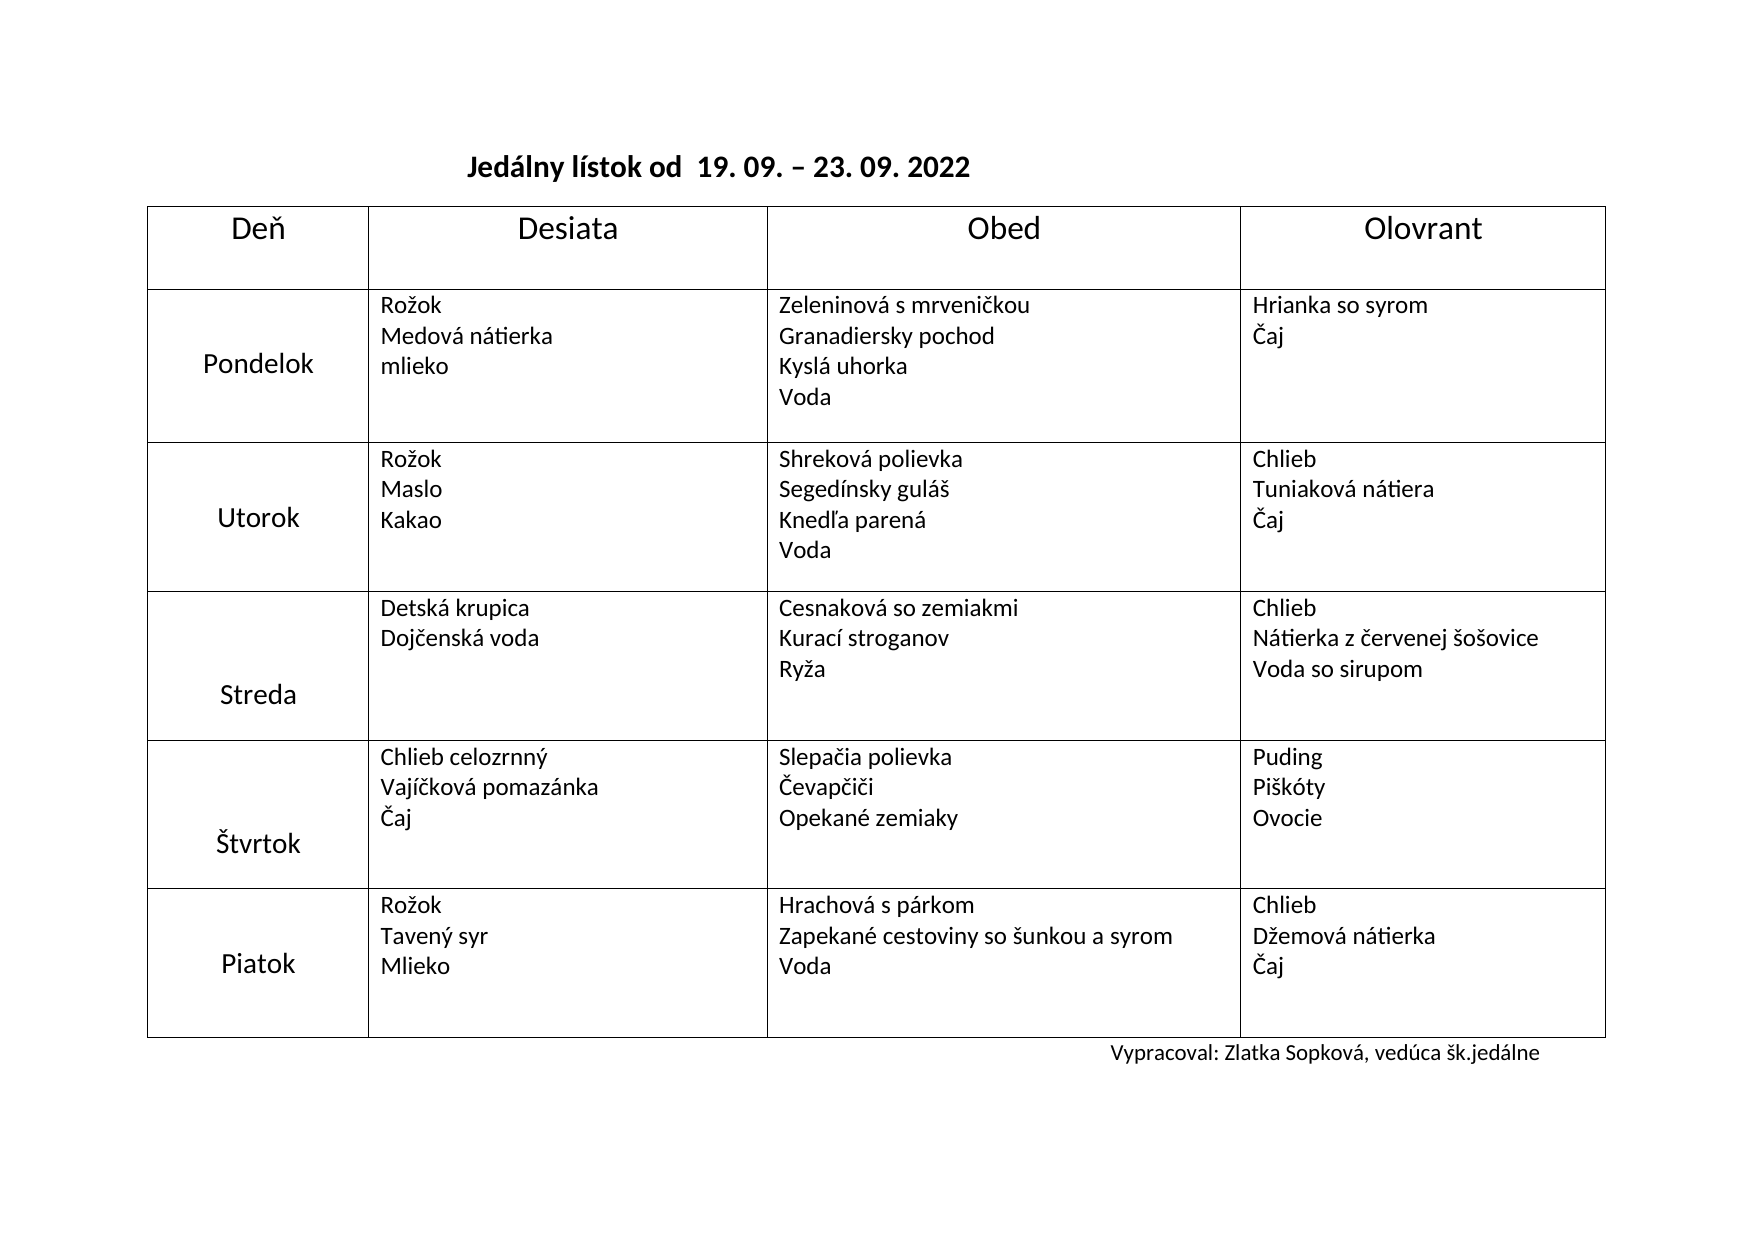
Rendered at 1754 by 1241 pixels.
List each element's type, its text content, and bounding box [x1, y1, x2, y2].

table_cell Chlieb Tuniaková nátiera Čaj [1241, 443, 1605, 591]
table_cell Slepačia polievka Čevapčiči Opekané zemiaky [768, 741, 1240, 888]
table_cell Zeleninová s mrveničkou Granadiersky pochod Kyslá uhorka Voda [768, 290, 1240, 442]
table_header Olovrant [1241, 207, 1605, 288]
table_cell Štvrtok [148, 741, 368, 888]
table_cell Chlieb celozrnný Vajíčková pomazánka Čaj [369, 741, 767, 888]
table_cell Rožok Maslo Kakao [369, 443, 767, 591]
table_cell Hrianka so syrom Čaj [1241, 290, 1605, 442]
table_header Desiata [369, 207, 767, 288]
table_cell Puding Piškóty Ovocie [1241, 741, 1605, 888]
table_header Deň [148, 207, 368, 288]
table_cell Cesnaková so zemiakmi Kurací stroganov Ryža [768, 592, 1240, 739]
table_cell Chlieb Džemová nátierka Čaj [1241, 889, 1605, 1037]
table_cell Piatok [148, 889, 368, 1037]
table_cell Rožok Tavený syr Mlieko [369, 889, 767, 1037]
text Vypracoval: Zlatka Sopková, vedúca šk.jedálne [148, 1038, 1606, 1066]
table_cell Streda [148, 592, 368, 739]
table_cell Utorok [148, 443, 368, 591]
table_cell Shreková polievka Segedínsky guláš Knedľa parená Voda [768, 443, 1240, 591]
table_cell Rožok Medová nátierka mlieko [369, 290, 767, 442]
table_header Obed [768, 207, 1240, 288]
text Jedálny lístok od 19. 09. – 23. 09. 2022 [148, 148, 1606, 186]
table_cell Hrachová s párkom Zapekané cestoviny so šunkou a syrom Voda [768, 889, 1240, 1037]
table_cell Chlieb Nátierka z červenej šošovice Voda so sirupom [1241, 592, 1605, 739]
table_cell Detská krupica Dojčenská voda [369, 592, 767, 739]
table_cell Pondelok [148, 290, 368, 442]
